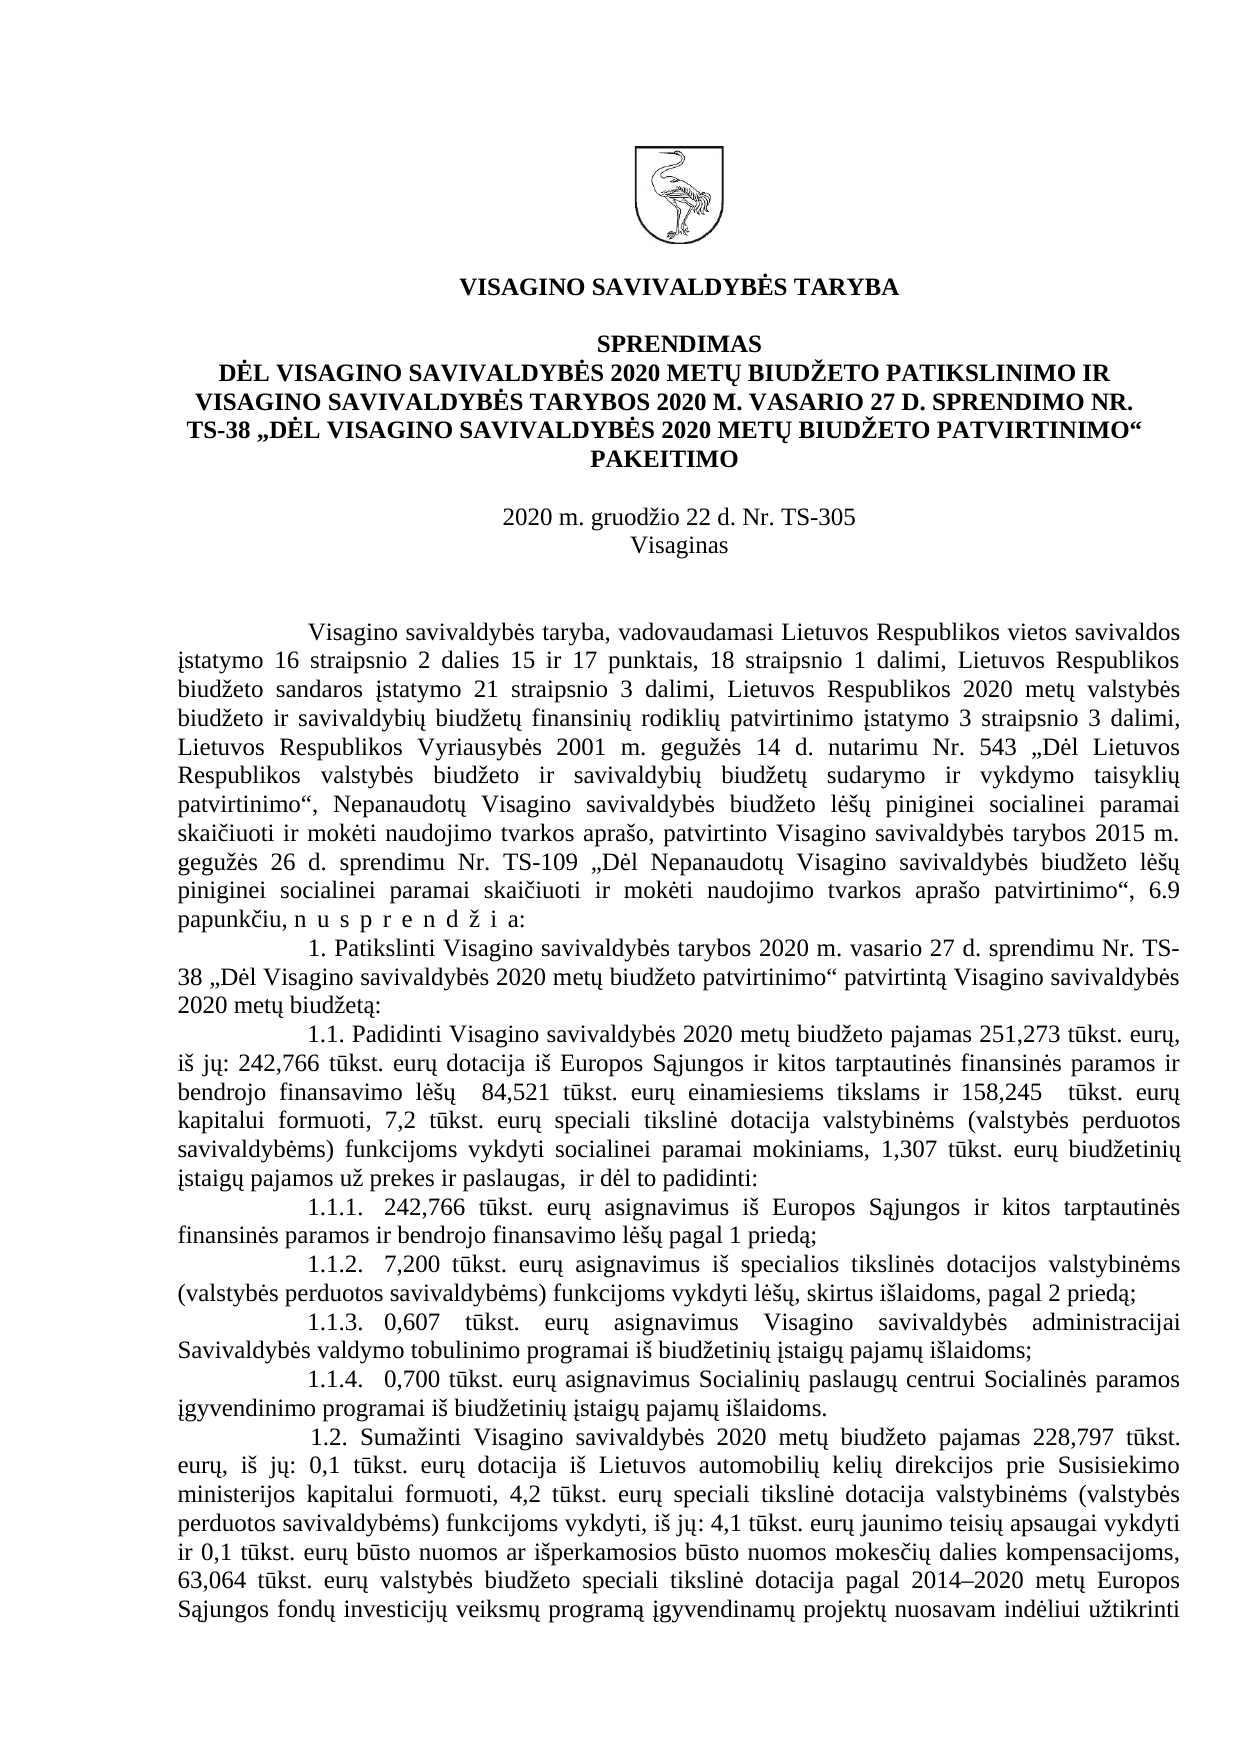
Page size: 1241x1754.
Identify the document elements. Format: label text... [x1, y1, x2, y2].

text 2020 m. gruodžio 22 d. Nr. TS-305 [177, 502, 1181, 531]
text Visagino savivaldybės taryba, vadovaudamasi Lietuvos Respublikos vietos savivaldos įstatymo 16 straipsnio 2 dalies 15 ir 17 punktais, 18 straipsnio 1 dalimi, Lietuvos Respublikos biudžeto sandaros įstatymo 21 straipsnio 3 dalimi, Lietuvos Respublikos 2020 metų valstybės biudžeto ir savivaldybių biudžetų finansinių rodiklių patvirtinimo įstatymo 3 straipsnio 3 dalimi, Lietuvos Respublikos Vyriausybės 2001 m. gegužės 14 d. nutarimu Nr. 543 „Dėl Lietuvos Respublikos valstybės biudžeto ir savivaldybių biudžetų sudarymo ir vykdymo taisyklių patvirtinimo“, Nepanaudotų Visagino savivaldybės biudžeto lėšų piniginei socialinei paramai skaičiuoti ir mokėti naudojimo tvarkos aprašo, patvirtinto Visagino savivaldybės tarybos 2015 m. gegužės 26 d. sprendimu Nr. TS-109 „Dėl Nepanaudotų Visagino savivaldybės biudžeto lėšų piniginei socialinei paramai skaičiuoti ir mokėti naudojimo tvarkos aprašo patvirtinimo“, 6.9 papunkčiu, nusprendžia: [177, 617, 1181, 933]
text 1.1. Padidinti Visagino savivaldybės 2020 metų biudžeto pajamas 251,273 tūkst. eurų, iš jų: 242,766 tūkst. eurų dotacija iš Europos Sąjungos ir kitos tarptautinės finansinės paramos ir bendrojo finansavimo lėšų 84,521 tūkst. eurų einamiesiems tikslams ir 158,245 tūkst. eurų kapitalui formuoti, 7,2 tūkst. eurų speciali tikslinė dotacija valstybinėms (valstybės perduotos savivaldybėms) funkcijoms vykdyti socialinei paramai mokiniams, 1,307 tūkst. eurų biudžetinių įstaigų pajamos už prekes ir paslaugas, ir dėl to padidinti: [177, 1019, 1181, 1192]
text 1.1.3. 0,607 tūkst. eurų asignavimus Visagino savivaldybės administracijai Savivaldybės valdymo tobulinimo programai iš biudžetinių įstaigų pajamų išlaidoms; [177, 1307, 1181, 1364]
text 1.1.1. 242,766 tūkst. eurų asignavimus iš Europos Sąjungos ir kitos tarptautinės finansinės paramos ir bendrojo finansavimo lėšų pagal 1 priedą; [177, 1192, 1181, 1249]
text visagino savivaldybės taryba [177, 272, 1181, 301]
text 1.1.2. 7,200 tūkst. eurų asignavimus iš specialios tikslinės dotacijos valstybinėms (valstybės perduotos savivaldybėms) funkcijoms vykdyti lėšų, skirtus išlaidoms, pagal 2 priedą; [177, 1249, 1181, 1307]
text sprendimas [177, 329, 1181, 358]
text 1.1.4. 0,700 tūkst. eurų asignavimus Socialinių paslaugų centrui Socialinės paramos įgyvendinimo programai iš biudžetinių įstaigų pajamų išlaidoms. [177, 1364, 1181, 1422]
text Visaginas [177, 531, 1181, 559]
text 1. Patikslinti Visagino savivaldybės tarybos 2020 m. vasario 27 d. sprendimu Nr. TS- 38 „Dėl Visagino savivaldybės 2020 metų biudžeto patvirtinimo“ patvirtintą Visagino savivaldybės 2020 metų biudžetą: [177, 933, 1181, 1019]
text 1.2. Sumažinti Visagino savivaldybės 2020 metų biudžeto pajamas 228,797 tūkst. eurų, iš jų: 0,1 tūkst. eurų dotacija iš Lietuvos automobilių kelių direkcijos prie Susisiekimo ministerijos kapitalui formuoti, 4,2 tūkst. eurų speciali tikslinė dotacija valstybinėms (valstybės perduotos savivaldybėms) funkcijoms vykdyti, iš jų: 4,1 tūkst. eurų jaunimo teisių apsaugai vykdyti ir 0,1 tūkst. eurų būsto nuomos ar išperkamosios būsto nuomos mokesčių dalies kompensacijoms, 63,064 tūkst. eurų valstybės biudžeto speciali tikslinė dotacija pagal 2014–2020 metų Europos Sąjungos fondų investicijų veiksmų programą įgyvendinamų projektų nuosavam indėliui užtikrinti [177, 1422, 1181, 1623]
text dėl visagino savivaldybės 2020 metų biudžeto patikslinimo ir Visagino savivaldybės tarybos 2020 m. vasario 27 d. sprendimo Nr. TS-38 „Dėl Visagino savivaldybės 2020 metų biudžeto patvirtinimo“ pakeitimo [177, 358, 1152, 473]
